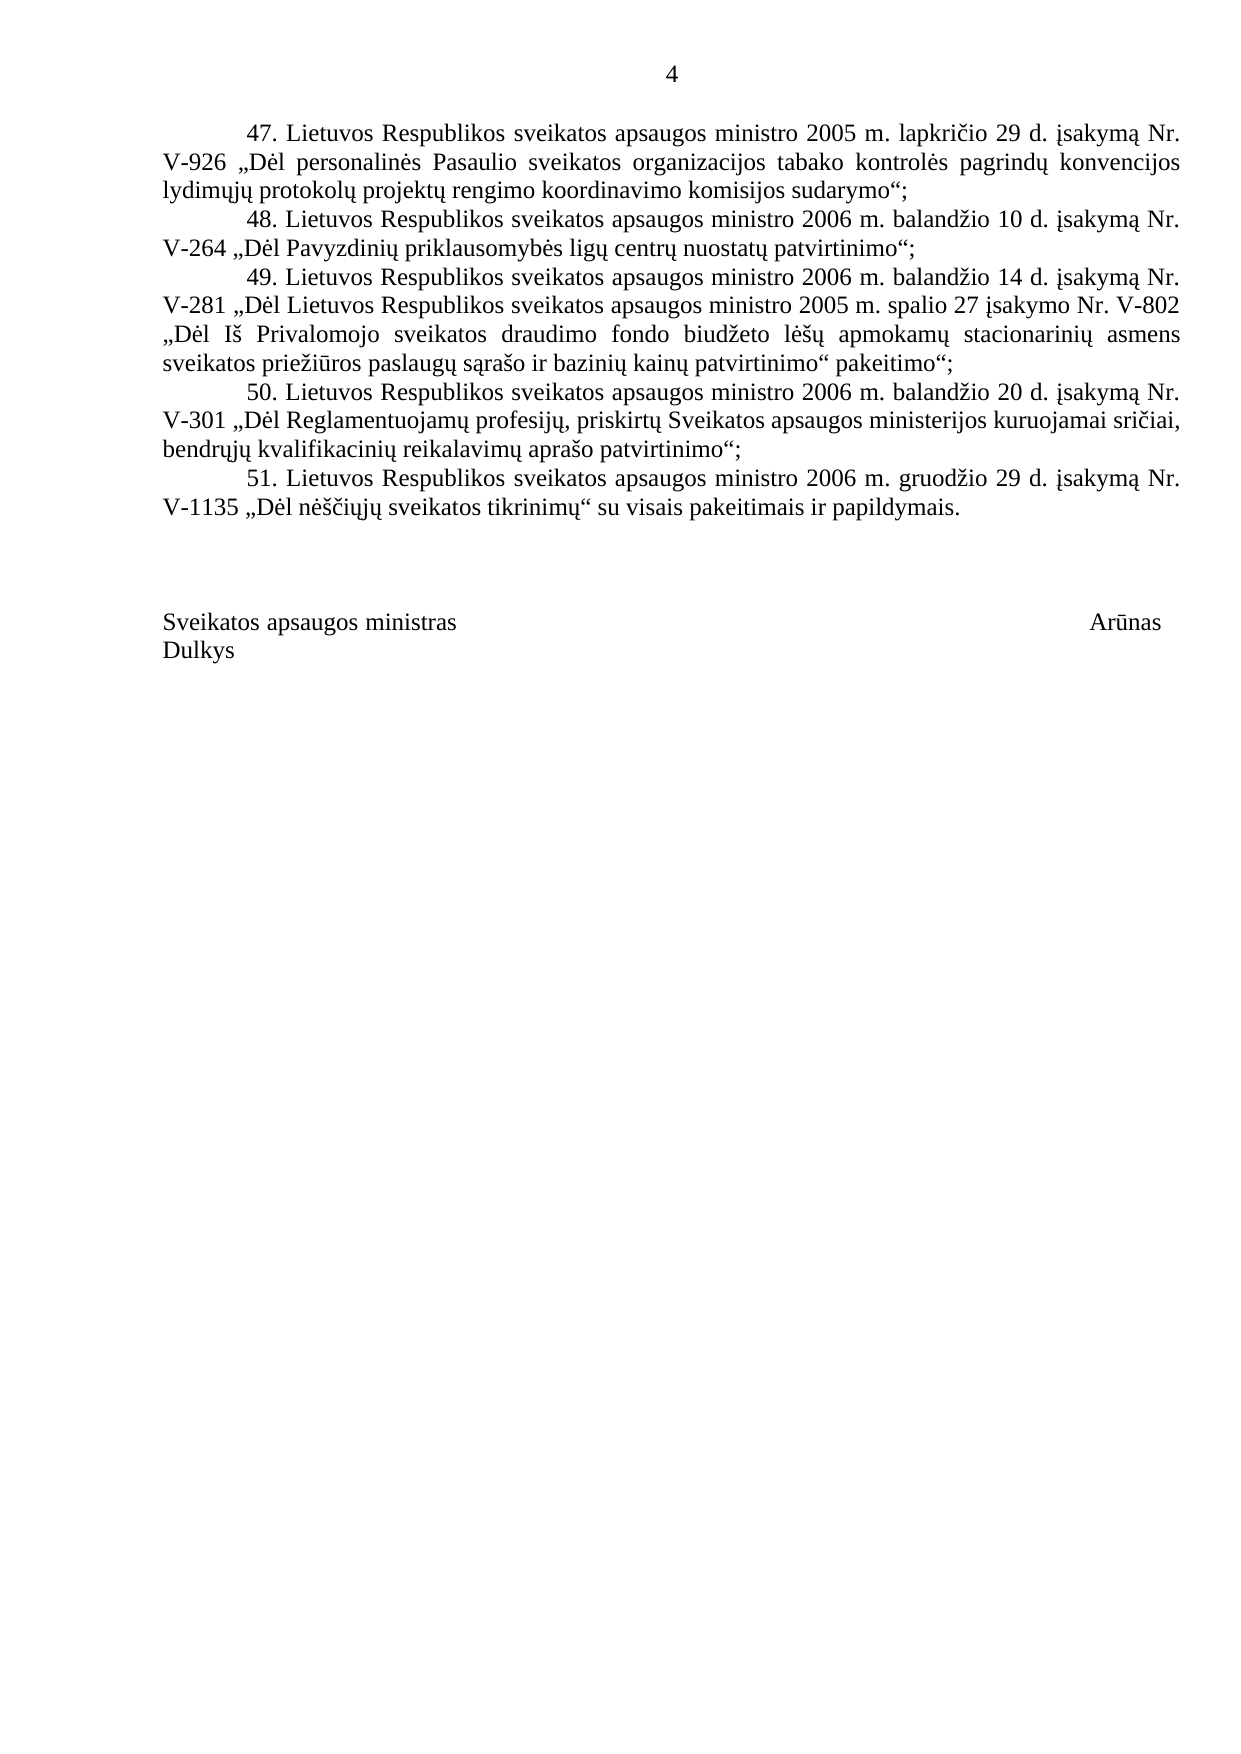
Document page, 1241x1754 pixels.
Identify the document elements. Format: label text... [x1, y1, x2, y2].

text 47. Lietuvos Respublikos sveikatos apsaugos ministro 2005 m. lapkričio 29 d. įsakymą Nr. V-926 „Dėl personalinės Pasaulio sveikatos organizacijos tabako kontrolės pagrindų konvencijos lydimųjų protokolų projektų rengimo koordinavimo komisijos sudarymo“; [162, 118, 1181, 204]
text 51. Lietuvos Respublikos sveikatos apsaugos ministro 2006 m. gruodžio 29 d. įsakymą Nr. V-1135 „Dėl nėščiųjų sveikatos tikrinimų“ su visais pakeitimais ir papildymais. [162, 463, 1181, 521]
text 49. Lietuvos Respublikos sveikatos apsaugos ministro 2006 m. balandžio 14 d. įsakymą Nr. V-281 „Dėl Lietuvos Respublikos sveikatos apsaugos ministro 2005 m. spalio 27 įsakymo Nr. V-802 „Dėl Iš Privalomojo sveikatos draudimo fondo biudžeto lėšų apmokamų stacionarinių asmens sveikatos priežiūros paslaugų sąrašo ir bazinių kainų patvirtinimo“ pakeitimo“; [162, 262, 1181, 377]
text Sveikatos apsaugos ministras Arūnas Dulkys [162, 607, 1166, 664]
text 50. Lietuvos Respublikos sveikatos apsaugos ministro 2006 m. balandžio 20 d. įsakymą Nr. V-301 „Dėl Reglamentuojamų profesijų, priskirtų Sveikatos apsaugos ministerijos kuruojamai sričiai, bendrųjų kvalifikacinių reikalavimų aprašo patvirtinimo“; [162, 377, 1181, 463]
text 48. Lietuvos Respublikos sveikatos apsaugos ministro 2006 m. balandžio 10 d. įsakymą Nr. V-264 „Dėl Pavyzdinių priklausomybės ligų centrų nuostatų patvirtinimo“; [162, 204, 1181, 262]
